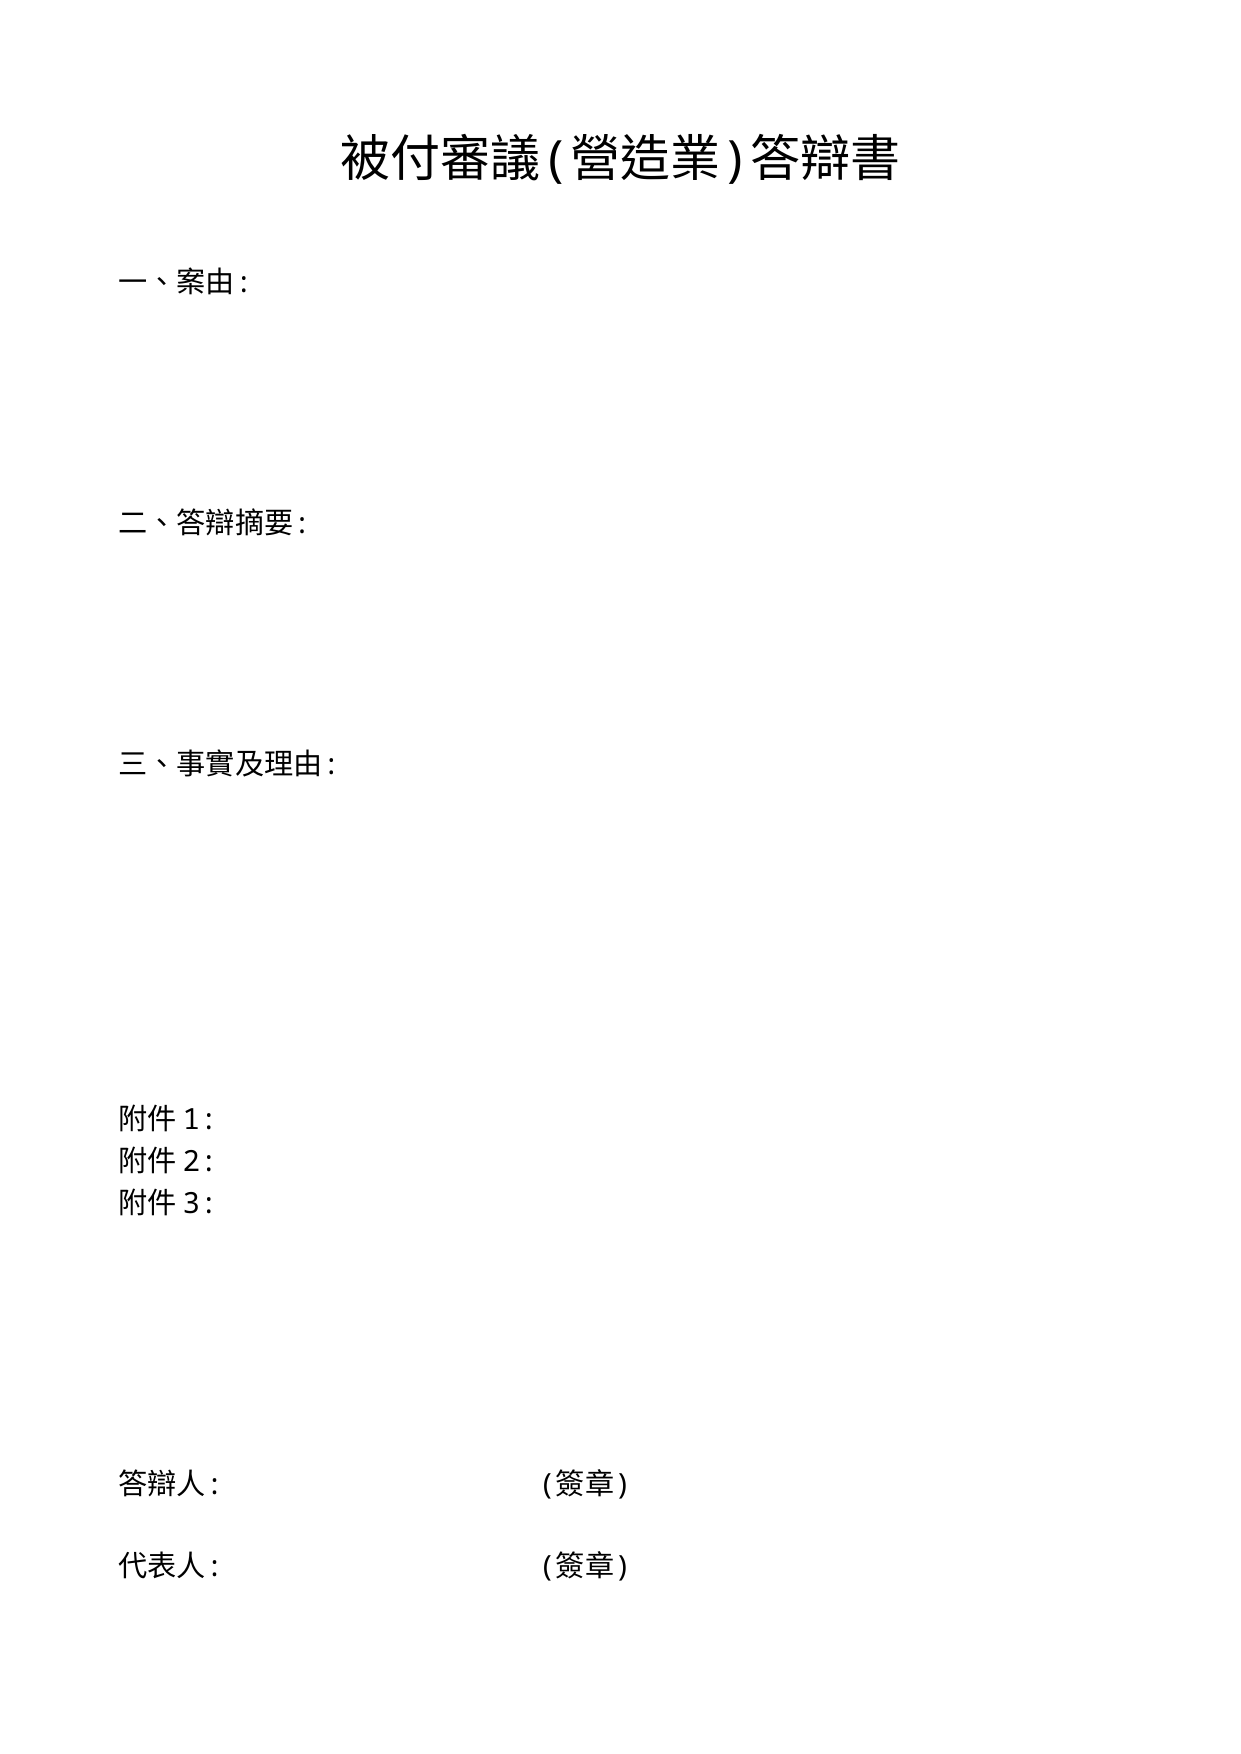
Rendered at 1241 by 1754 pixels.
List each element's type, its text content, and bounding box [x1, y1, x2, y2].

text 被付審議(營造業)答辯書 [118, 118, 1122, 191]
text 代表人: (簽章) [118, 1543, 1122, 1585]
text 二、答辯摘要: [118, 500, 1122, 542]
text 三、事實及理由: [118, 741, 1122, 783]
text 答辯人: (簽章) [118, 1461, 1122, 1503]
text 附件3: [118, 1180, 1122, 1222]
text 一、案由: [118, 259, 1122, 301]
text 附件1: [118, 1095, 1122, 1138]
text 附件2: [118, 1138, 1122, 1180]
